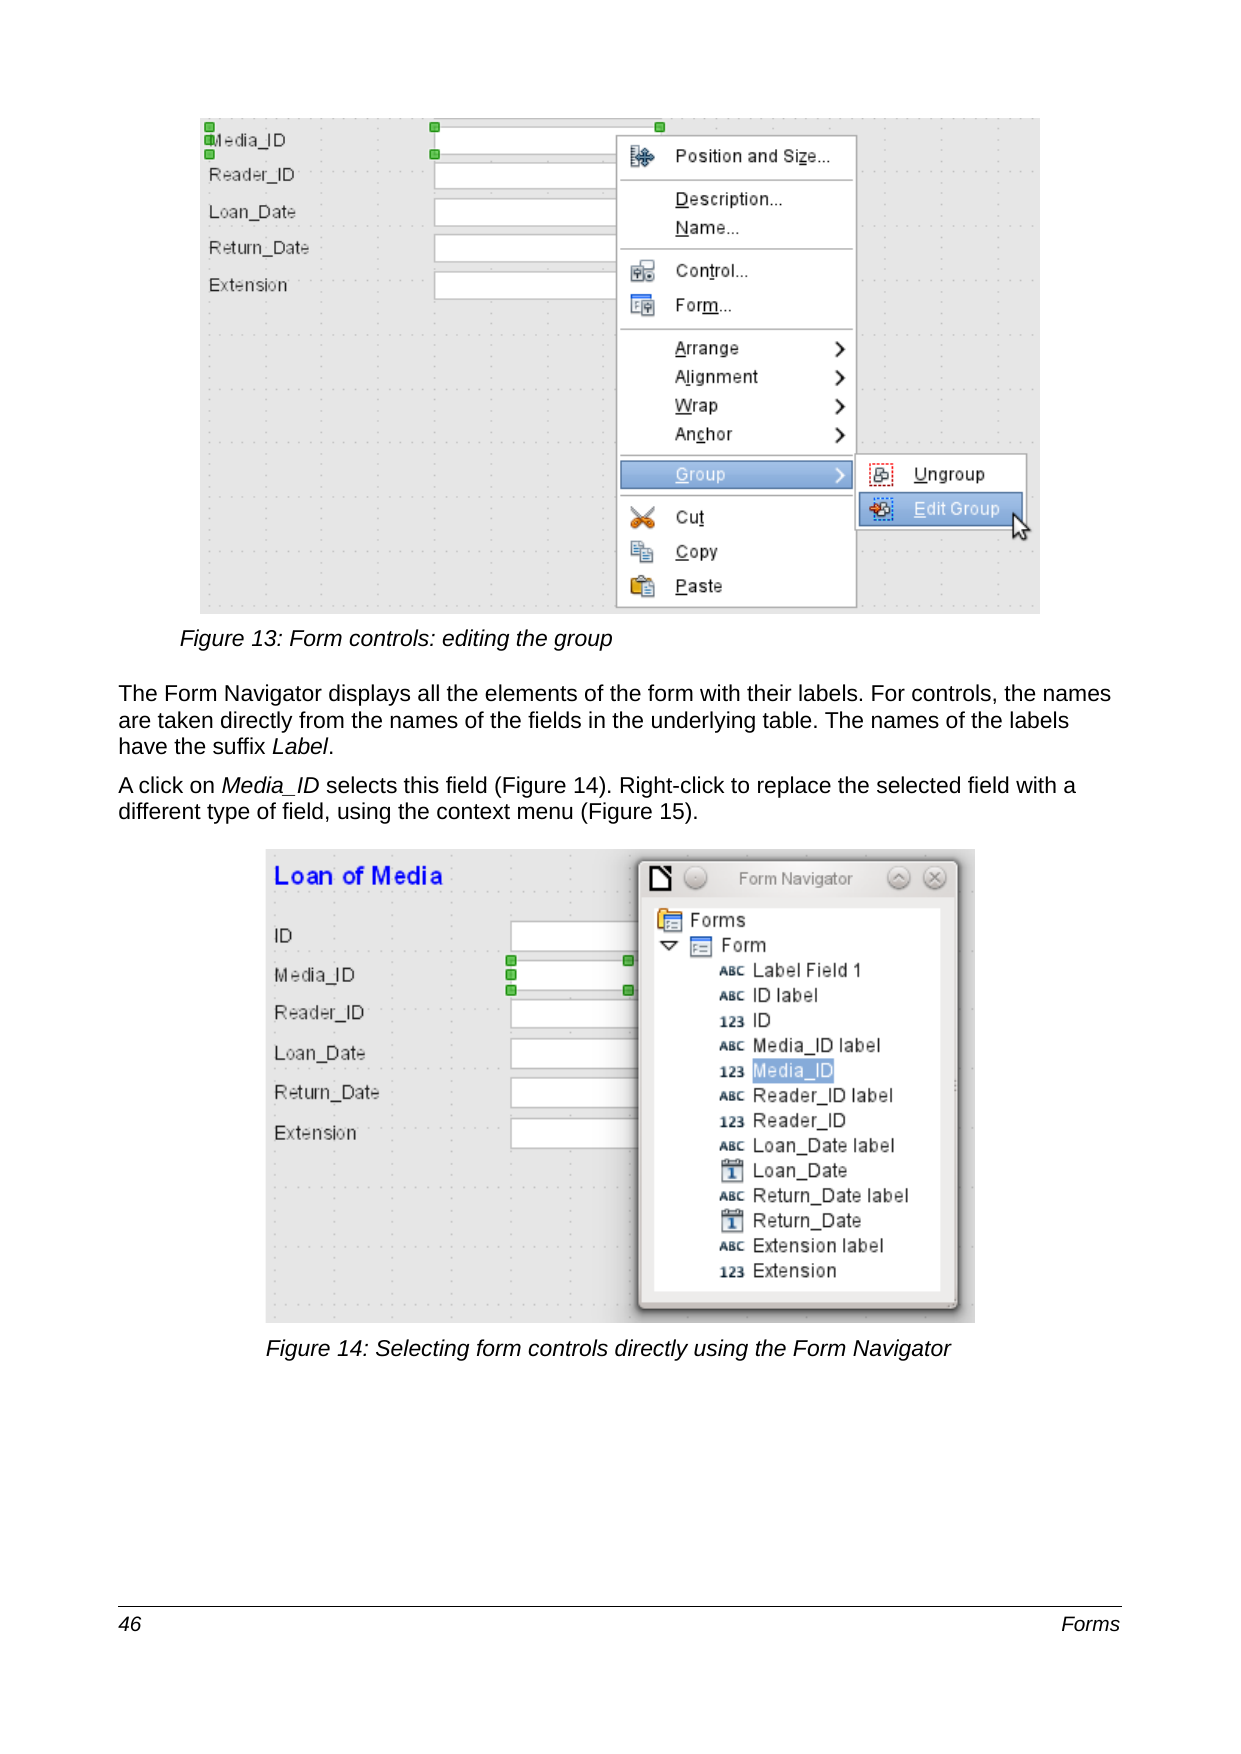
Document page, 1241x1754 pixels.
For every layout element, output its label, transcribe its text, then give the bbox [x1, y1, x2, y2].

picture [200, 118, 1040, 614]
text A click on Media_ID selects this field (Figure 14). Right-click to replace the selected field with a different type of field, using the context menu (Figure 15). [118, 772, 1122, 825]
text Figure 14: Selecting form controls directly using the Form Navigator [266, 1323, 975, 1361]
picture [265, 849, 975, 1323]
text Figure 13: Form controls: editing the group [179, 118, 1061, 651]
text The Form Navigator displays all the elements of the form with their labels. For controls, the names are taken directly from the names of the fields in the underlying table. The names of the labels have the suffix Label. [118, 680, 1122, 759]
